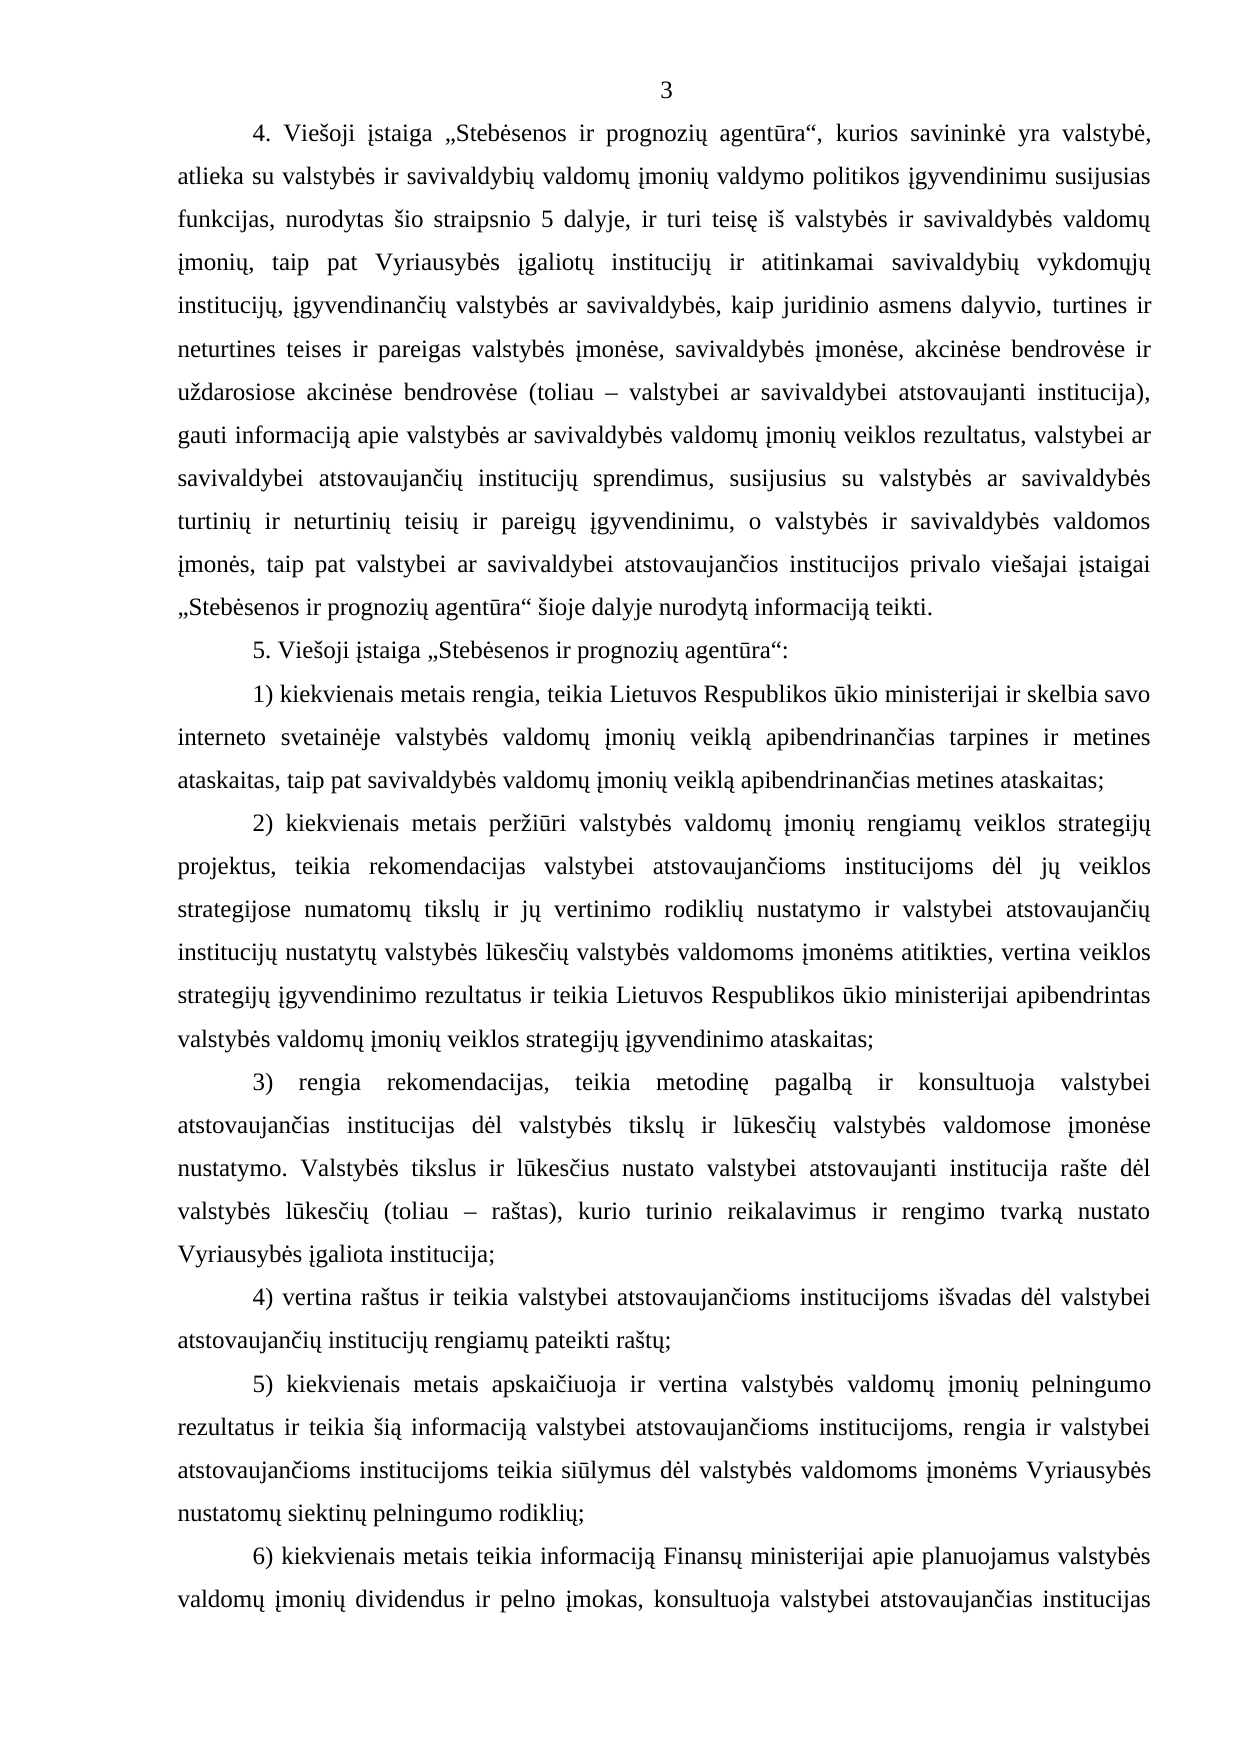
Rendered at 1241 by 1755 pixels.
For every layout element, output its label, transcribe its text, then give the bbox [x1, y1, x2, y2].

text 2) kiekvienais metais peržiūri valstybės valdomų įmonių rengiamų veiklos strategijų projektus, teikia rekomendacijas valstybei atstovaujančioms institucijoms dėl jų veiklos strategijose numatomų tikslų ir jų vertinimo rodiklių nustatymo ir valstybei atstovaujančių institucijų nustatytų valstybės lūkesčių valstybės valdomoms įmonėms atitikties, vertina veiklos strategijų įgyvendinimo rezultatus ir teikia Lietuvos Respublikos ūkio ministerijai apibendrintas valstybės valdomų įmonių veiklos strategijų įgyvendinimo ataskaitas; [177, 808, 1152, 1052]
text 4. Viešoji įstaiga „Stebėsenos ir prognozių agentūra“, kurios savininkė yra valstybė, atlieka su valstybės ir savivaldybių valdomų įmonių valdymo politikos įgyvendinimu susijusias funkcijas, nurodytas šio straipsnio 5 dalyje, ir turi teisę iš valstybės ir savivaldybės valdomų įmonių, taip pat Vyriausybės įgaliotų institucijų ir atitinkamai savivaldybių vykdomųjų institucijų, įgyvendinančių valstybės ar savivaldybės, kaip juridinio asmens dalyvio, turtines ir neturtines teises ir pareigas valstybės įmonėse, savivaldybės įmonėse, akcinėse bendrovėse ir uždarosiose akcinėse bendrovėse (toliau – valstybei ar savivaldybei atstovaujanti institucija), gauti informaciją apie valstybės ar savivaldybės valdomų įmonių veiklos rezultatus, valstybei ar savivaldybei atstovaujančių institucijų sprendimus, susijusius su valstybės ar savivaldybės turtinių ir neturtinių teisių ir pareigų įgyvendinimu, o valstybės ir savivaldybės valdomos įmonės, taip pat valstybei ar savivaldybei atstovaujančios institucijos privalo viešajai įstaigai „Stebėsenos ir prognozių agentūra“ šioje dalyje nurodytą informaciją teikti. [177, 118, 1152, 621]
text 3) rengia rekomendacijas, teikia metodinę pagalbą ir konsultuoja valstybei atstovaujančias institucijas dėl valstybės tikslų ir lūkesčių valstybės valdomose įmonėse nustatymo. Valstybės tikslus ir lūkesčius nustato valstybei atstovaujanti institucija rašte dėl valstybės lūkesčių (toliau – raštas), kurio turinio reikalavimus ir rengimo tvarką nustato Vyriausybės įgaliota institucija; [177, 1067, 1152, 1268]
text 5) kiekvienais metais apskaičiuoja ir vertina valstybės valdomų įmonių pelningumo rezultatus ir teikia šią informaciją valstybei atstovaujančioms institucijoms, rengia ir valstybei atstovaujančioms institucijoms teikia siūlymus dėl valstybės valdomoms įmonėms Vyriausybės nustatomų siektinų pelningumo rodiklių; [177, 1369, 1152, 1527]
text 1) kiekvienais metais rengia, teikia Lietuvos Respublikos ūkio ministerijai ir skelbia savo interneto svetainėje valstybės valdomų įmonių veiklą apibendrinančias tarpines ir metines ataskaitas, taip pat savivaldybės valdomų įmonių veiklą apibendrinančias metines ataskaitas; [177, 679, 1152, 794]
text 4) vertina raštus ir teikia valstybei atstovaujančioms institucijoms išvadas dėl valstybei atstovaujančių institucijų rengiamų pateikti raštų; [177, 1282, 1152, 1354]
text 5. Viešoji įstaiga „Stebėsenos ir prognozių agentūra“: [177, 636, 1152, 664]
text 6) kiekvienais metais teikia informaciją Finansų ministerijai apie planuojamus valstybės valdomų įmonių dividendus ir pelno įmokas, konsultuoja valstybei atstovaujančias institucijas [177, 1541, 1152, 1613]
